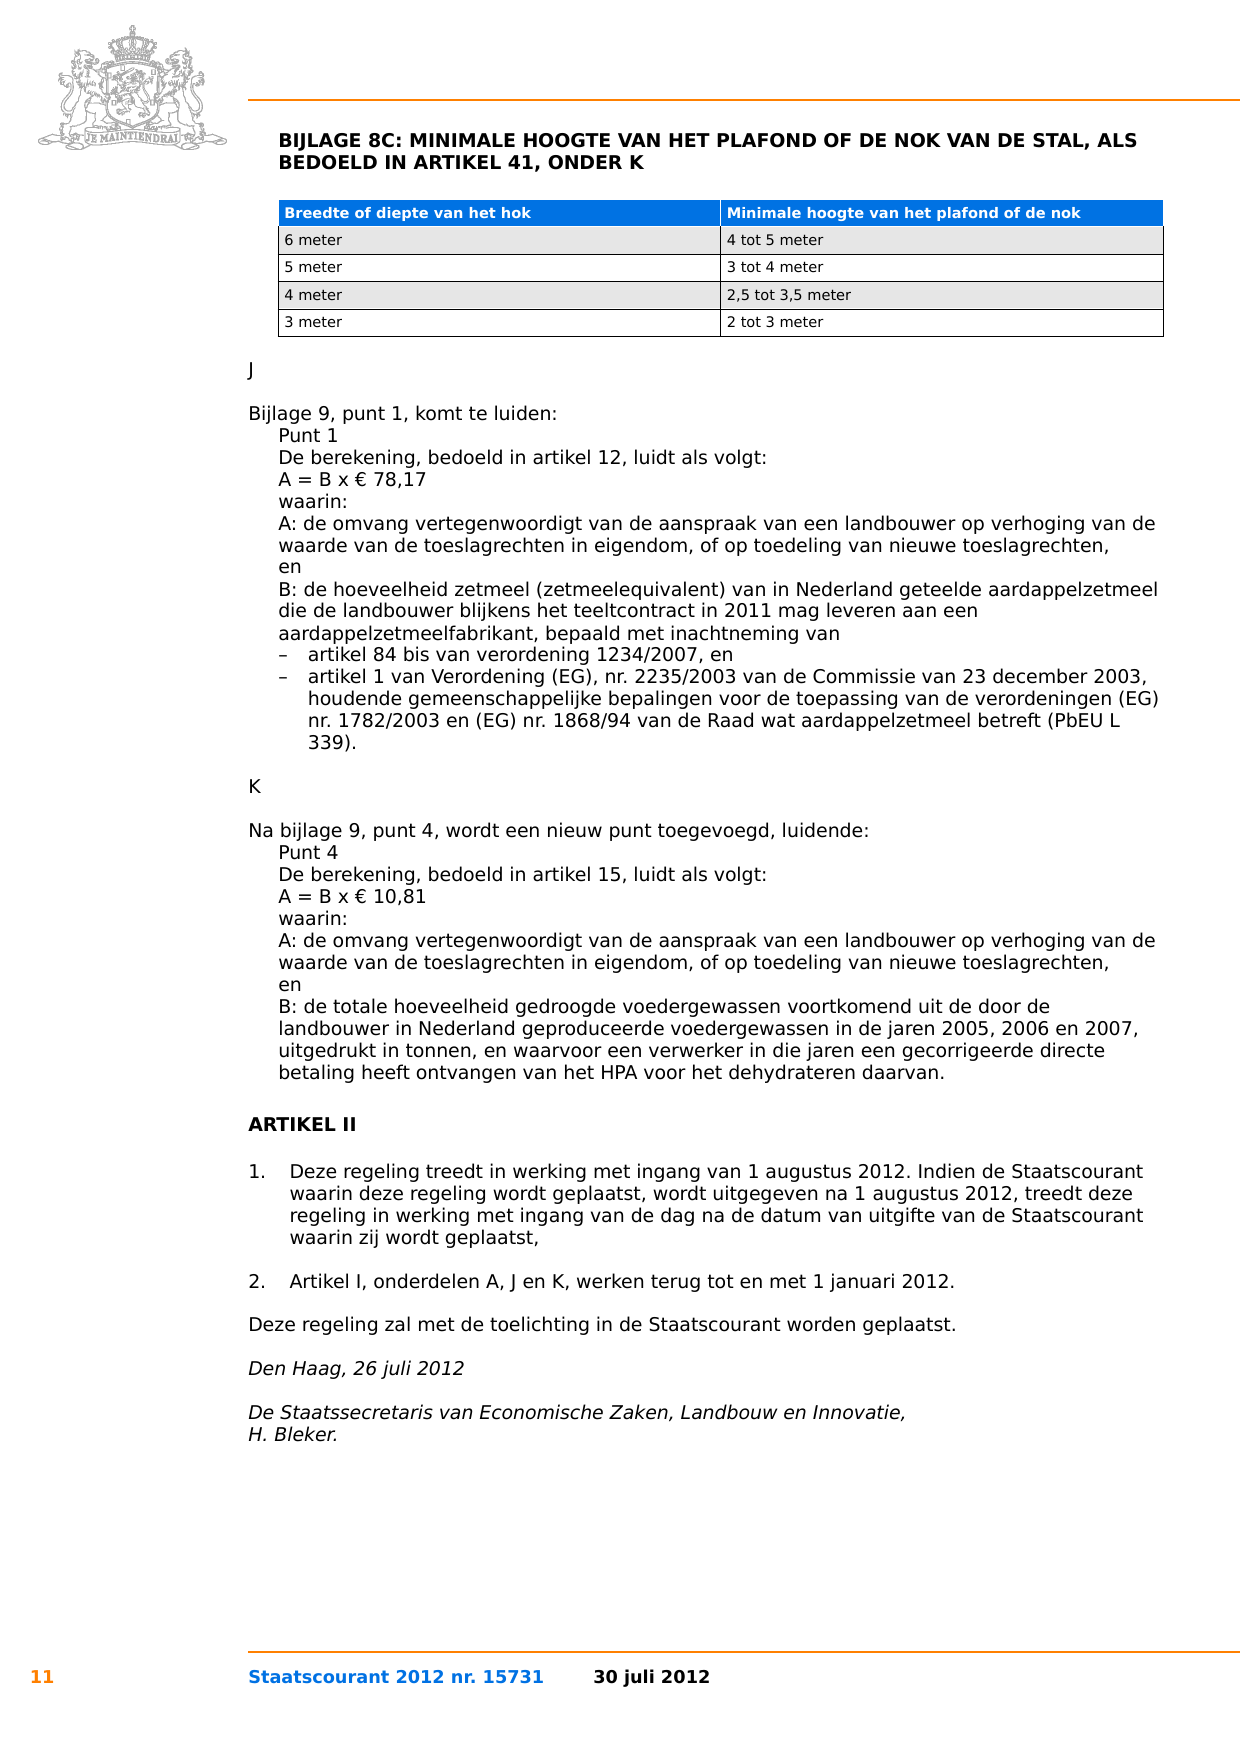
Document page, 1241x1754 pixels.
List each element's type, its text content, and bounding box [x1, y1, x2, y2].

table_cell 5 meter [279, 255, 720, 281]
text waarin: [278, 908, 1163, 930]
text A: de omvang vertegenwoordigt van de aanspraak van een landbouwer op verhoging van de waarde van de toeslagrechten in eigendom, of op toedeling van nieuwe toeslagrechten, [278, 512, 1163, 556]
text – artikel 84 bis van verordening 1234/2007, en [278, 644, 1163, 666]
text Deze regeling zal met de toelichting in de Staatscourant worden geplaatst. [248, 1314, 1163, 1336]
table_header Breedte of diepte van het hok [279, 200, 720, 226]
text De berekening, bedoeld in artikel 15, luidt als volgt: [278, 864, 1163, 886]
text De Staatssecretaris van Economische Zaken, Landbouw en Innovatie, H. Bleker. [248, 1402, 1163, 1446]
text Punt 4 [278, 842, 1163, 864]
text en [278, 974, 1163, 996]
text K [248, 776, 1163, 798]
text A = B x € 10,81 [278, 886, 1163, 908]
text Na bijlage 9, punt 4, wordt een nieuw punt toegevoegd, luidende: [248, 820, 1163, 842]
subtitle ARTIKEL II [248, 1114, 1163, 1136]
text J [248, 359, 1163, 381]
text waarin: [278, 491, 1163, 512]
subtitle BIJLAGE 8C: MINIMALE HOOGTE VAN HET PLAFOND OF DE NOK VAN DE STAL, ALS BEDOELD IN ARTIKEL 41, ONDER K [278, 130, 1163, 174]
text 2. Artikel I, onderdelen A, J en K, werken terug tot en met 1 januari 2012. [248, 1271, 1163, 1292]
picture [38, 25, 227, 150]
table_cell 4 tot 5 meter [721, 227, 1163, 254]
table_cell 2,5 tot 3,5 meter [721, 282, 1163, 308]
table_cell 4 meter [279, 282, 720, 308]
text A = B x € 78,17 [278, 468, 1163, 491]
text Den Haag, 26 juli 2012 [248, 1358, 1163, 1380]
text Bijlage 9, punt 1, komt te luiden: [248, 403, 1163, 424]
table_cell 3 tot 4 meter [721, 255, 1163, 281]
text B: de hoeveelheid zetmeel (zetmeelequivalent) van in Nederland geteelde aardappelzetmeel die de landbouwer blijkens het teeltcontract in 2011 mag leveren aan een aardappelzetmeelfabrikant, bepaald met inachtneming van [278, 578, 1163, 644]
text – artikel 1 van Verordening (EG), nr. 2235/2003 van de Commissie van 23 december 2003, houdende gemeenschappelijke bepalingen voor de toepassing van de verordeningen (EG) nr. 1782/2003 en (EG) nr. 1868/94 van de Raad wat aardappelzetmeel betreft (PbEU L 339). [278, 666, 1163, 754]
table_cell 6 meter [279, 227, 720, 254]
table_cell 3 meter [279, 310, 720, 336]
table_cell 2 tot 3 meter [721, 310, 1163, 336]
text B: de totale hoeveelheid gedroogde voedergewassen voortkomend uit de door de landbouwer in Nederland geproduceerde voedergewassen in de jaren 2005, 2006 en 2007, uitgedrukt in tonnen, en waarvoor een verwerker in die jaren een gecorrigeerde directe betaling heeft ontvangen van het HPA voor het dehydrateren daarvan. [278, 996, 1163, 1084]
text Punt 1 [278, 424, 1163, 447]
text A: de omvang vertegenwoordigt van de aanspraak van een landbouwer op verhoging van de waarde van de toeslagrechten in eigendom, of op toedeling van nieuwe toeslagrechten, [278, 930, 1163, 974]
text De berekening, bedoeld in artikel 12, luidt als volgt: [278, 447, 1163, 468]
text 1. Deze regeling treedt in werking met ingang van 1 augustus 2012. Indien de Staatscourant waarin deze regeling wordt geplaatst, wordt uitgegeven na 1 augustus 2012, treedt deze regeling in werking met ingang van de dag na de datum van uitgifte van de Staatscourant waarin zij wordt geplaatst, [248, 1161, 1163, 1249]
table_header Minimale hoogte van het plafond of de nok [721, 200, 1163, 226]
text en [278, 556, 1163, 578]
